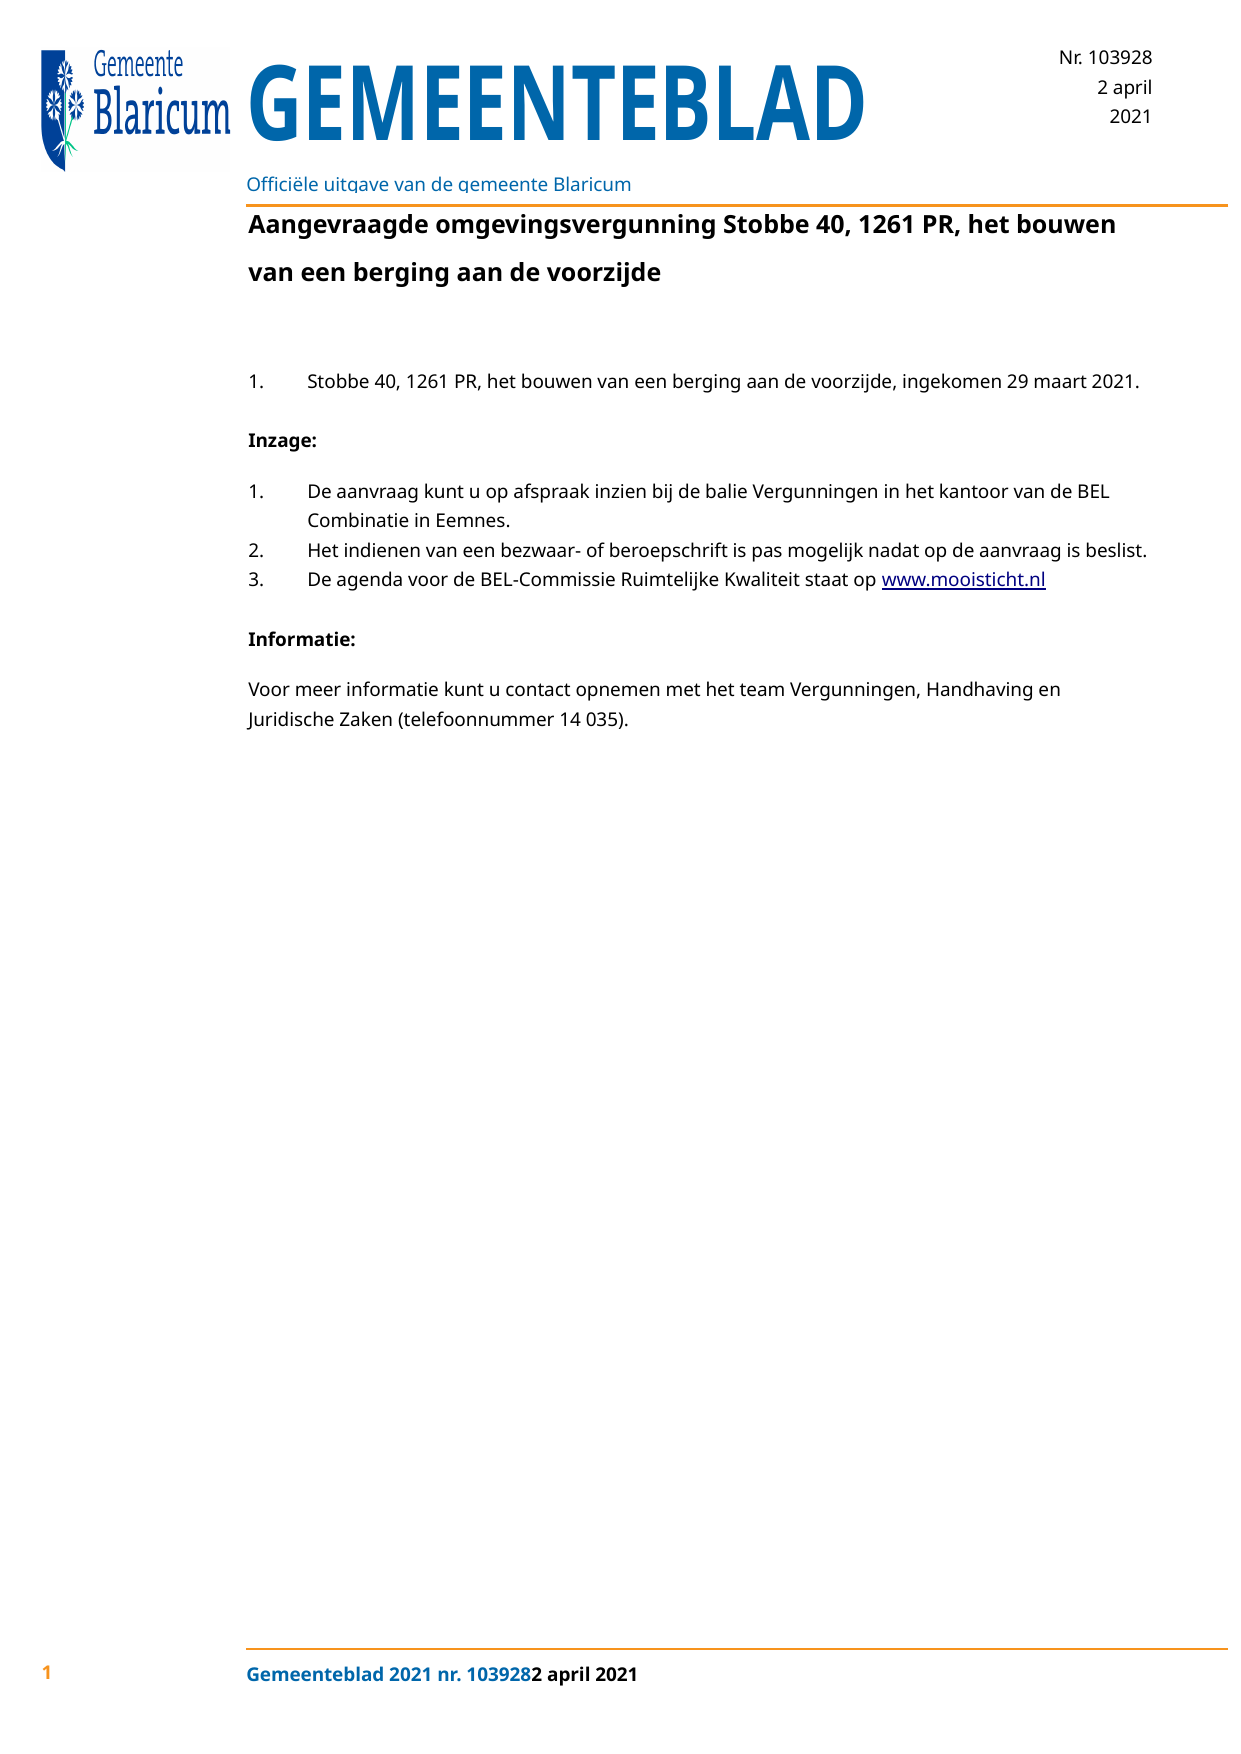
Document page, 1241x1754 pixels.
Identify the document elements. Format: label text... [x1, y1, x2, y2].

picture [41, 47, 231, 172]
text Inzage: [248, 427, 1152, 453]
text Aangevraagde omgevingsvergunning Stobbe 40, 1261 PR, het bouwen van een berging aan de voorzijde [248, 207, 1152, 288]
list Het indienen van een bezwaar- of beroepschrift is pas mogelijk nadat op de aanvraag is beslist. [248, 537, 1152, 563]
list Stobbe 40, 1261 PR, het bouwen van een berging aan de voorzijde, ingekomen 29 maart 2021. [248, 368, 1152, 394]
list De agenda voor de BEL-Commissie Ruimtelijke Kwaliteit staat op www.mooisticht.nl [248, 567, 1152, 592]
text Informatie: [248, 626, 1152, 652]
list De aanvraag kunt u op afspraak inzien bij de balie Vergunningen in het kantoor van de BEL Combinatie in Eemnes. [248, 478, 1152, 533]
text Voor meer informatie kunt u contact opnemen met het team Vergunningen, Handhaving en Juridische Zaken (telefoonnummer 14 035). [248, 676, 1152, 732]
